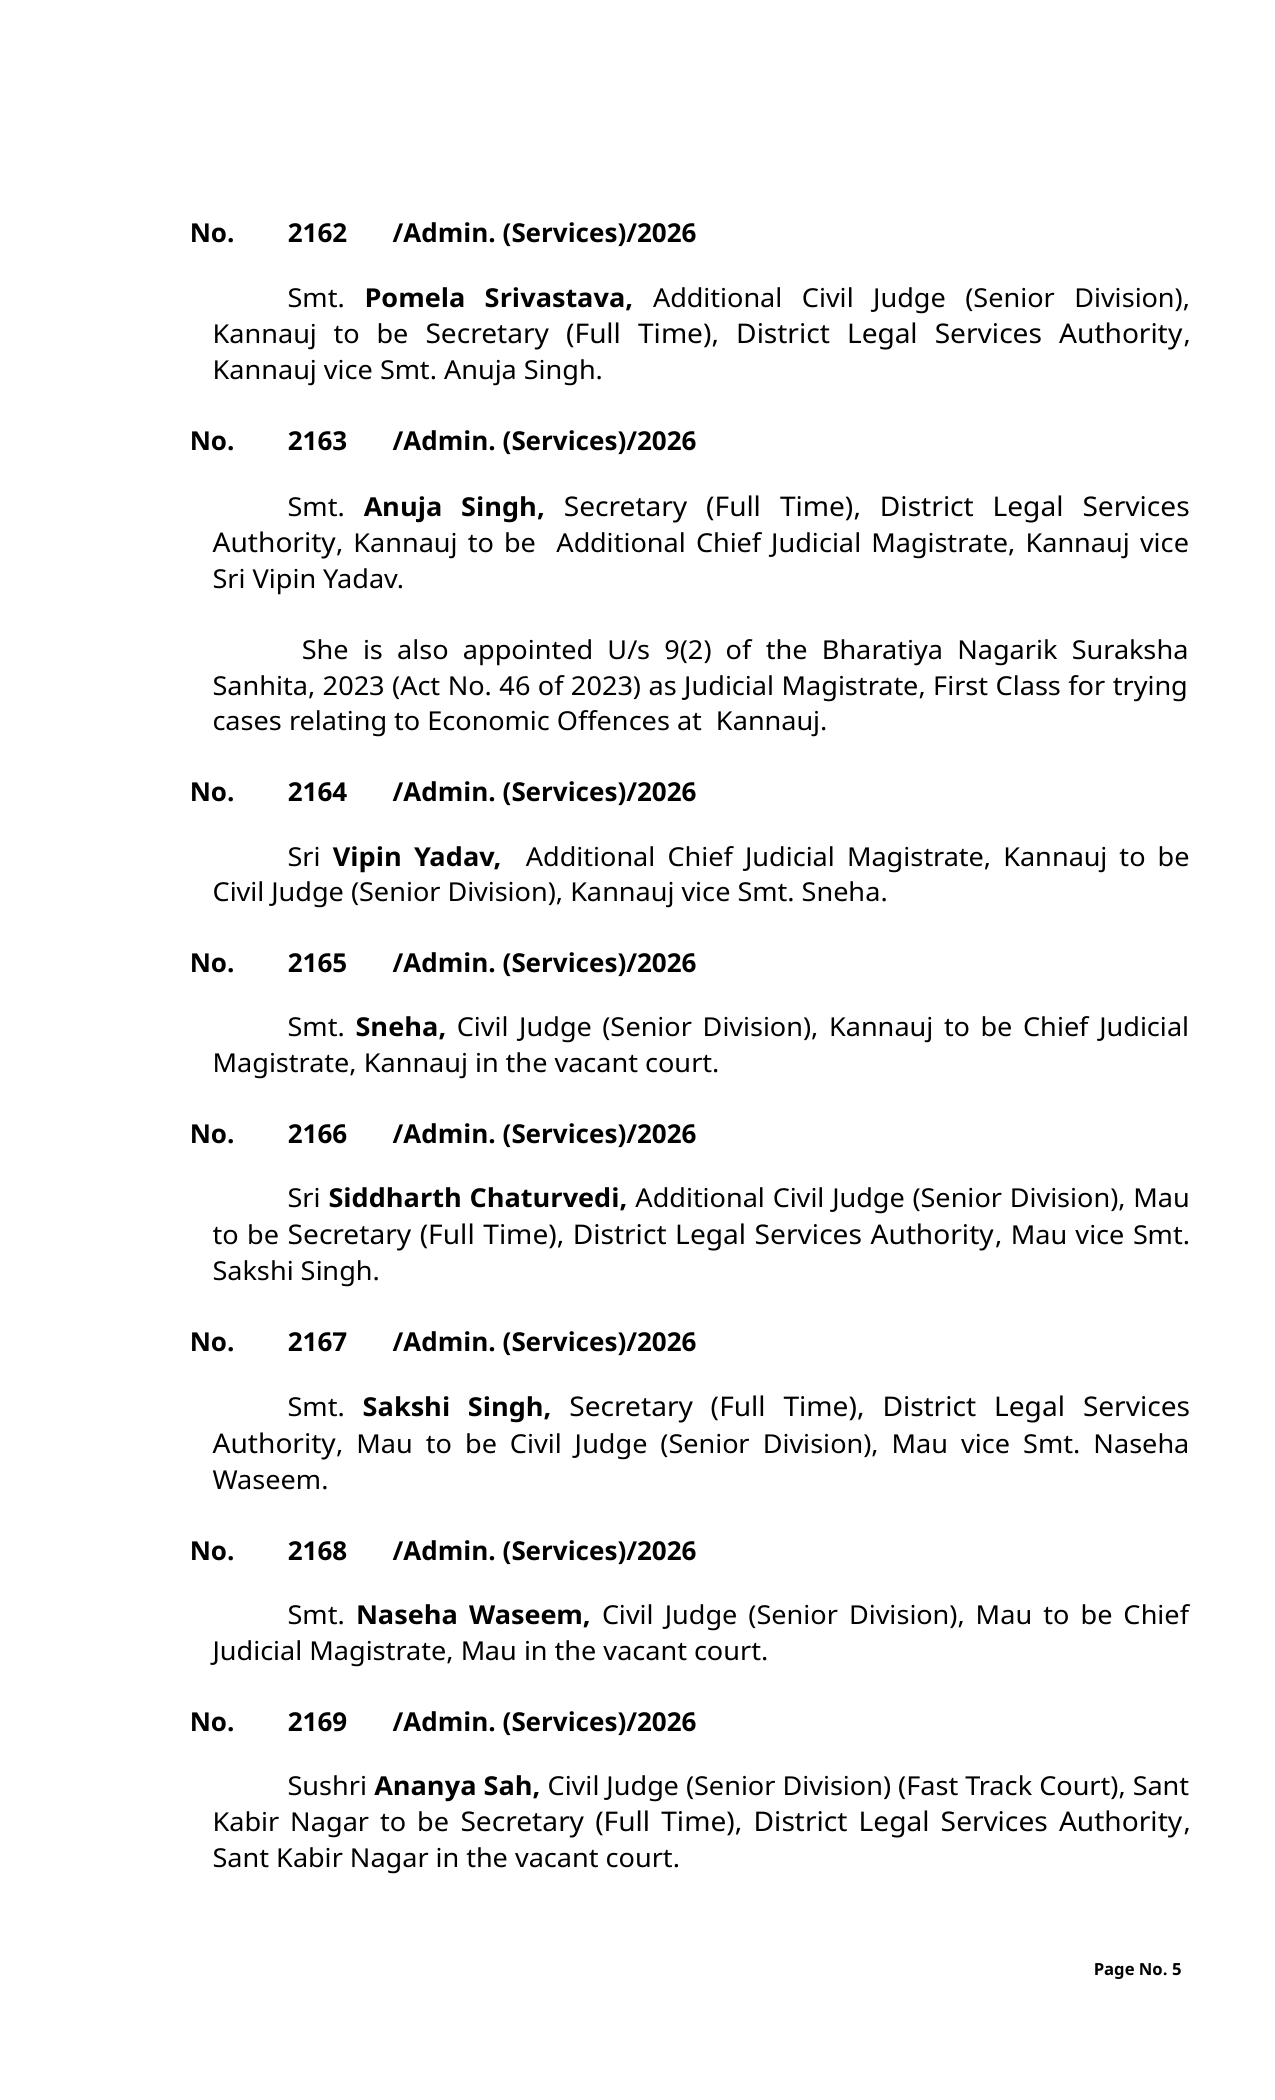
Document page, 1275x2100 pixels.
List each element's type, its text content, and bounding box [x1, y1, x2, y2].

table_header [276, 1116, 381, 1151]
table_header [276, 774, 381, 809]
table_header /Admin. (Services)/2026 [381, 1703, 739, 1739]
table_header /Admin. (Services)/2026 [381, 1116, 739, 1151]
table_header /Admin. (Services)/2026 [381, 945, 739, 980]
table_header [276, 1323, 381, 1359]
text Sri Vipin Yadav, Additional Chief Judicial Magistrate, Kannauj to be Civil Judge (Senior Division), Kannauj vice Smt. Sneha. [212, 838, 1191, 909]
table_header [276, 945, 381, 980]
table_header [276, 423, 381, 458]
table_header No. [178, 945, 276, 980]
text Sushri Ananya Sah, Civil Judge (Senior Division) (Fast Track Court), Sant Kabir Nagar to be Secretary (Full Time), District Legal Services Authority, Sant Kabir Nagar in the vacant court. [212, 1767, 1191, 1875]
text Smt. Anuja Singh, Secretary (Full Time), District Legal Services Authority, Kannauj to be Additional Chief Judicial Magistrate, Kannauj vice Sri Vipin Yadav. [212, 487, 1191, 596]
table_header [276, 215, 381, 251]
table_header No. [178, 774, 276, 809]
table_header /Admin. (Services)/2026 [381, 1532, 739, 1568]
table_header No. [178, 215, 276, 251]
table_header /Admin. (Services)/2026 [381, 1323, 739, 1359]
text Sri Siddharth Chaturvedi, Additional Civil Judge (Senior Division), Mau to be Secretary (Full Time), District Legal Services Authority, Mau vice Smt. Sakshi Singh. [212, 1180, 1191, 1288]
text Smt. Pomela Srivastava, Additional Civil Judge (Senior Division), Kannauj to be Secretary (Full Time), District Legal Services Authority, Kannauj vice Smt. Anuja Singh. [212, 279, 1191, 387]
table_header /Admin. (Services)/2026 [381, 215, 739, 251]
table_header [276, 1703, 381, 1739]
text Smt. Naseha Waseem, Civil Judge (Senior Division), Mau to be Chief Judicial Magistrate, Mau in the vacant court. [212, 1597, 1191, 1668]
text She is also appointed U/s 9(2) of the Bharatiya Nagarik Suraksha Sanhita, 2023 (Act No. 46 of 2023) as Judicial Magistrate, First Class for trying cases relating to Economic Offences at Kannauj. [212, 632, 1191, 738]
table_header No. [178, 1323, 276, 1359]
table_header No. [178, 423, 276, 458]
table_header No. [178, 1532, 276, 1568]
table_header /Admin. (Services)/2026 [381, 774, 739, 809]
table_header No. [178, 1116, 276, 1151]
text Smt. Sakshi Singh, Secretary (Full Time), District Legal Services Authority, Mau to be Civil Judge (Senior Division), Mau vice Smt. Naseha Waseem. [212, 1387, 1191, 1497]
table_header No. [178, 1703, 276, 1739]
table_header /Admin. (Services)/2026 [381, 423, 739, 458]
table_header [276, 1532, 381, 1568]
text Smt. Sneha, Civil Judge (Senior Division), Kannauj to be Chief Judicial Magistrate, Kannauj in the vacant court. [212, 1009, 1191, 1080]
